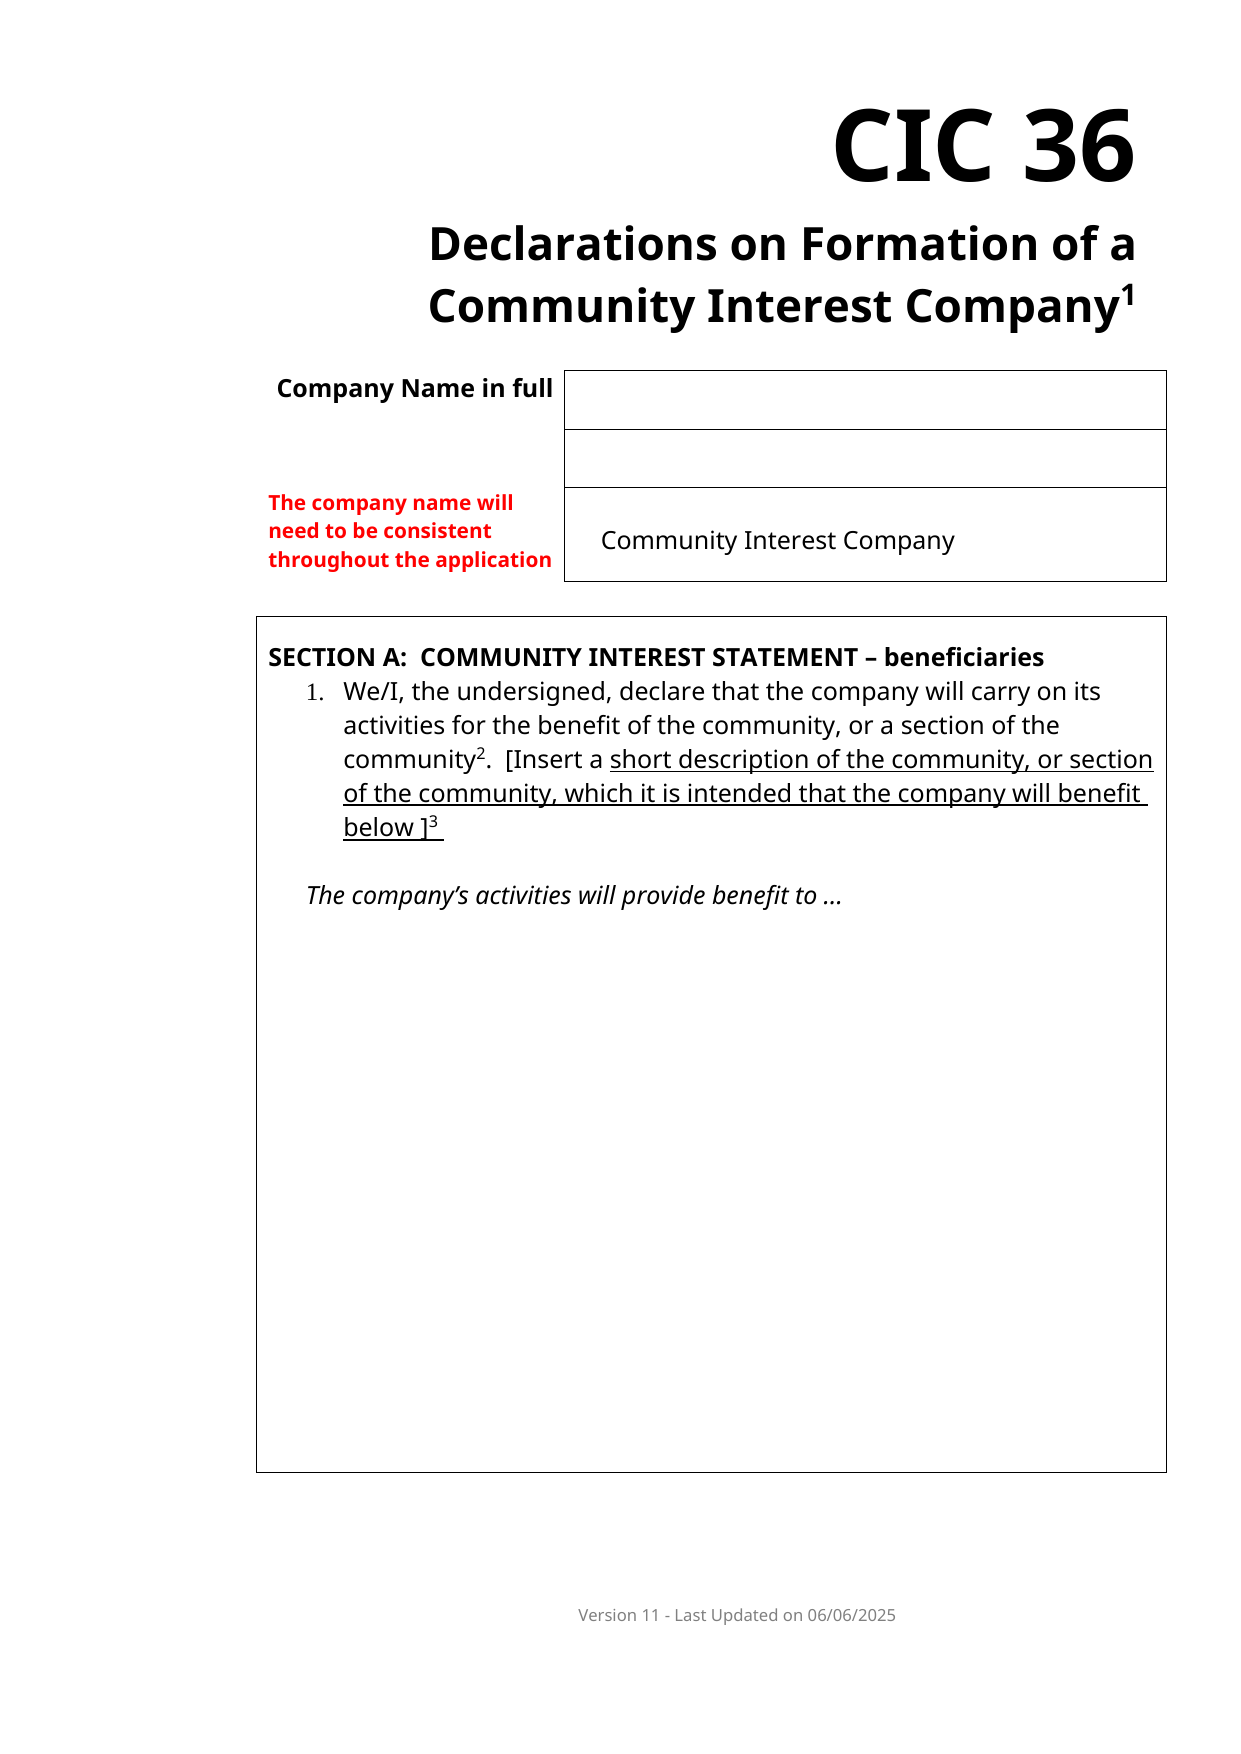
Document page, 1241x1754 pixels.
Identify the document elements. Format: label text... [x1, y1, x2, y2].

table_cell [257, 581, 565, 616]
table_header [110, 336, 1166, 370]
table_cell Community Interest Company [589, 488, 1166, 581]
table_cell [565, 582, 1166, 616]
table_cell SECTION A: COMMUNITY INTEREST STATEMENT – beneficiaries We/I, the undersigned, declare that the company will carry on its activities for the benefit of the community, or a section of the community. [Insert a short description of the community, or section of the community, which it is intended that the company will benefit below ] The company’s activities will provide benefit to ... [257, 617, 1166, 1472]
table_cell [110, 370, 257, 1472]
table_cell Company Name in full [257, 370, 564, 429]
table_cell [565, 488, 589, 581]
table_cell [565, 430, 1166, 487]
table_cell [565, 371, 1166, 429]
subtitle Declarations on Formation of a Community Interest Company [187, 211, 1137, 336]
table_cell [257, 429, 564, 487]
table_cell The company name will need to be consistent throughout the application [257, 487, 564, 581]
subtitle CIC 36 [187, 75, 1137, 211]
